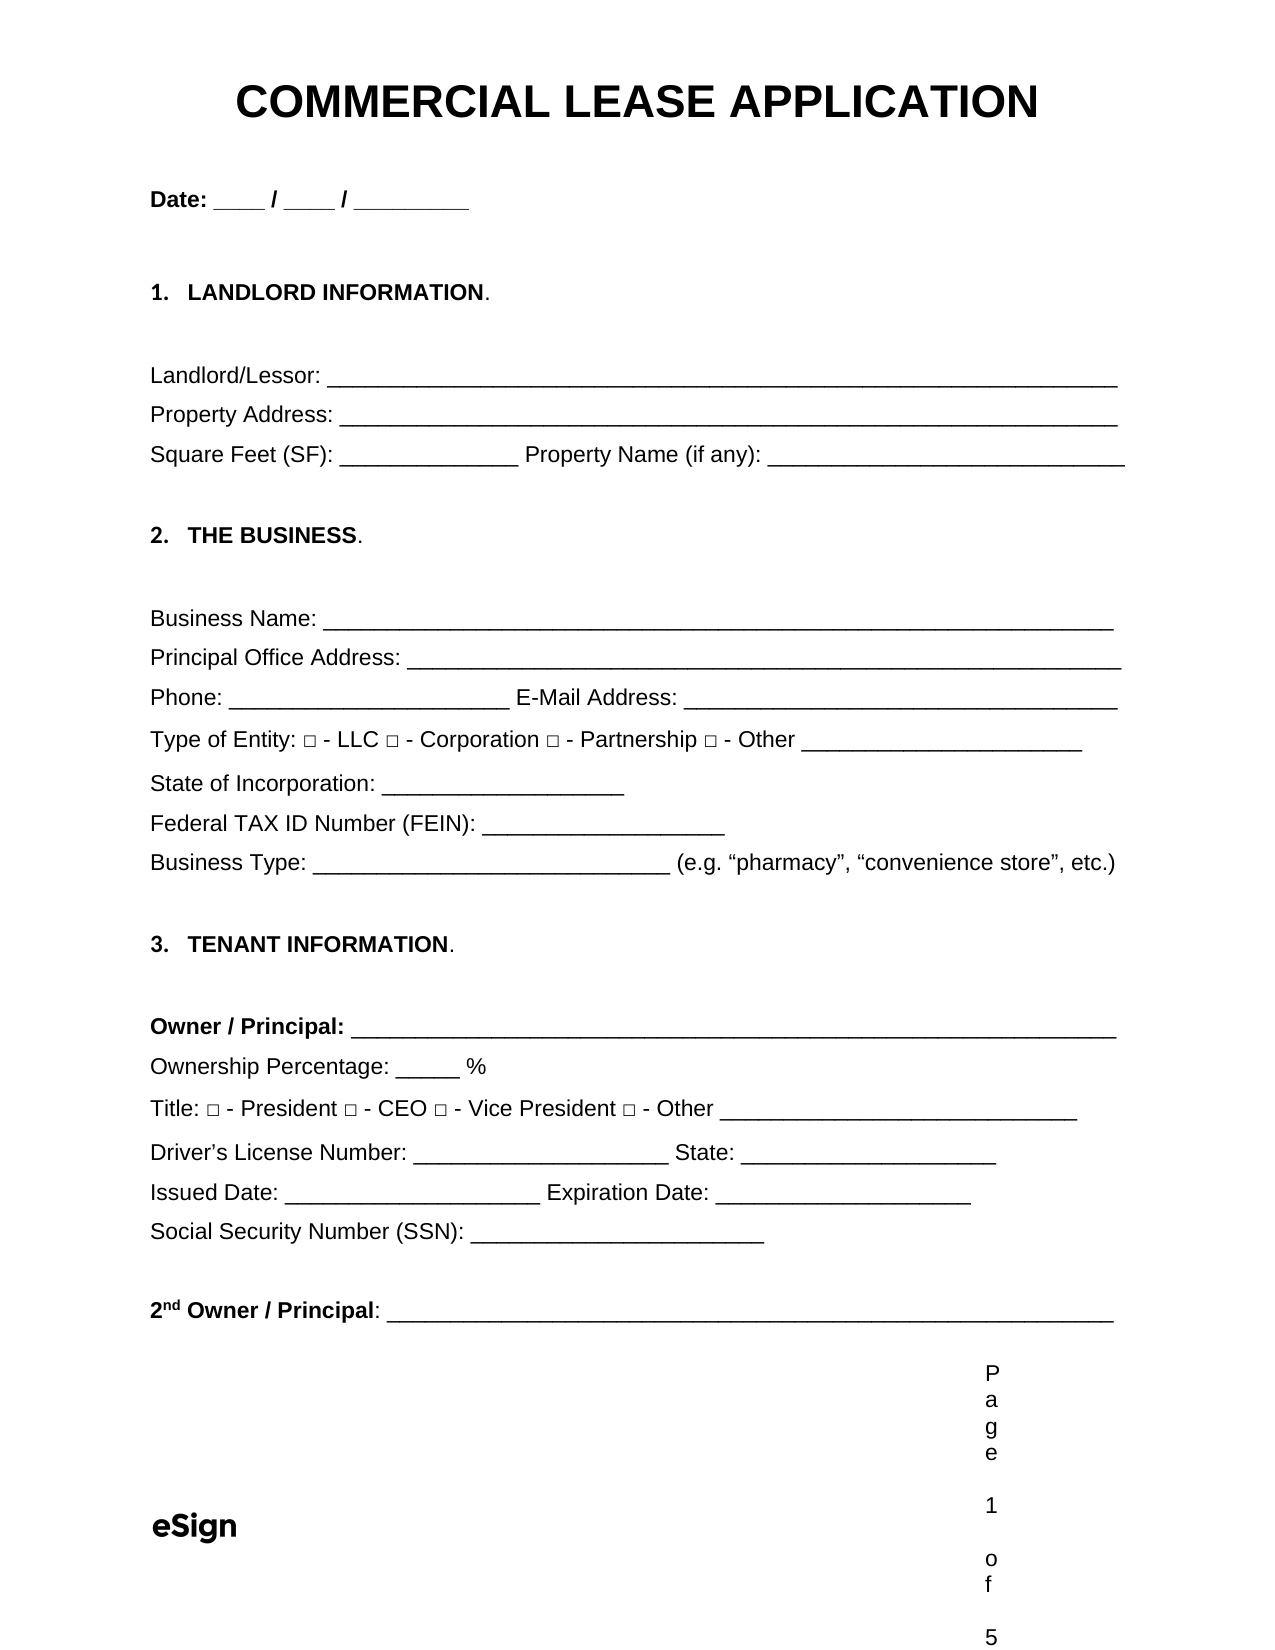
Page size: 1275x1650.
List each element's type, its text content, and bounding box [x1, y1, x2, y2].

list TENANT INFORMATION. [150, 928, 1125, 958]
text Social Security Number (SSN): _______________________ [150, 1218, 1125, 1244]
text Type of Entity: ☐ - LLC ☐ - Corporation ☐ - Partnership ☐ - Other ______________________ [150, 723, 1125, 754]
text Square Feet (SF): ______________ Property Name (if any): ____________________________ [150, 441, 1125, 467]
list THE BUSINESS. [150, 519, 1125, 550]
text Date: ____ / ____ / _________ [150, 186, 1125, 213]
text Principal Office Address: ________________________________________________________ [150, 644, 1125, 671]
text COMMERCIAL LEASE APPLICATION [150, 75, 1125, 128]
text 2nd Owner / Principal: _________________________________________________________ [150, 1297, 1125, 1323]
text Issued Date: ____________________ Expiration Date: ____________________ [150, 1178, 1125, 1205]
text Business Name: ______________________________________________________________ [150, 605, 1125, 631]
text Ownership Percentage: _____ % [150, 1053, 1125, 1079]
text Federal TAX ID Number (FEIN): ___________________ [150, 809, 1125, 836]
text Property Address: _____________________________________________________________ [150, 401, 1125, 427]
text Title: ☐ - President ☐ - CEO ☐ - Vice President ☐ - Other ____________________________ [150, 1092, 1125, 1123]
text Owner / Principal: ____________________________________________________________ [150, 1013, 1125, 1039]
list LANDLORD INFORMATION. [150, 276, 1125, 307]
text Driver’s License Number: ____________________ State: ____________________ [150, 1139, 1125, 1165]
text State of Incorporation: ___________________ [150, 770, 1125, 796]
text Phone: ______________________ E-Mail Address: __________________________________ [150, 684, 1125, 710]
text Business Type: ____________________________ (e.g. “pharmacy”, “convenience store”, etc.) [150, 849, 1125, 875]
text Landlord/Lessor: ______________________________________________________________ [150, 362, 1125, 388]
